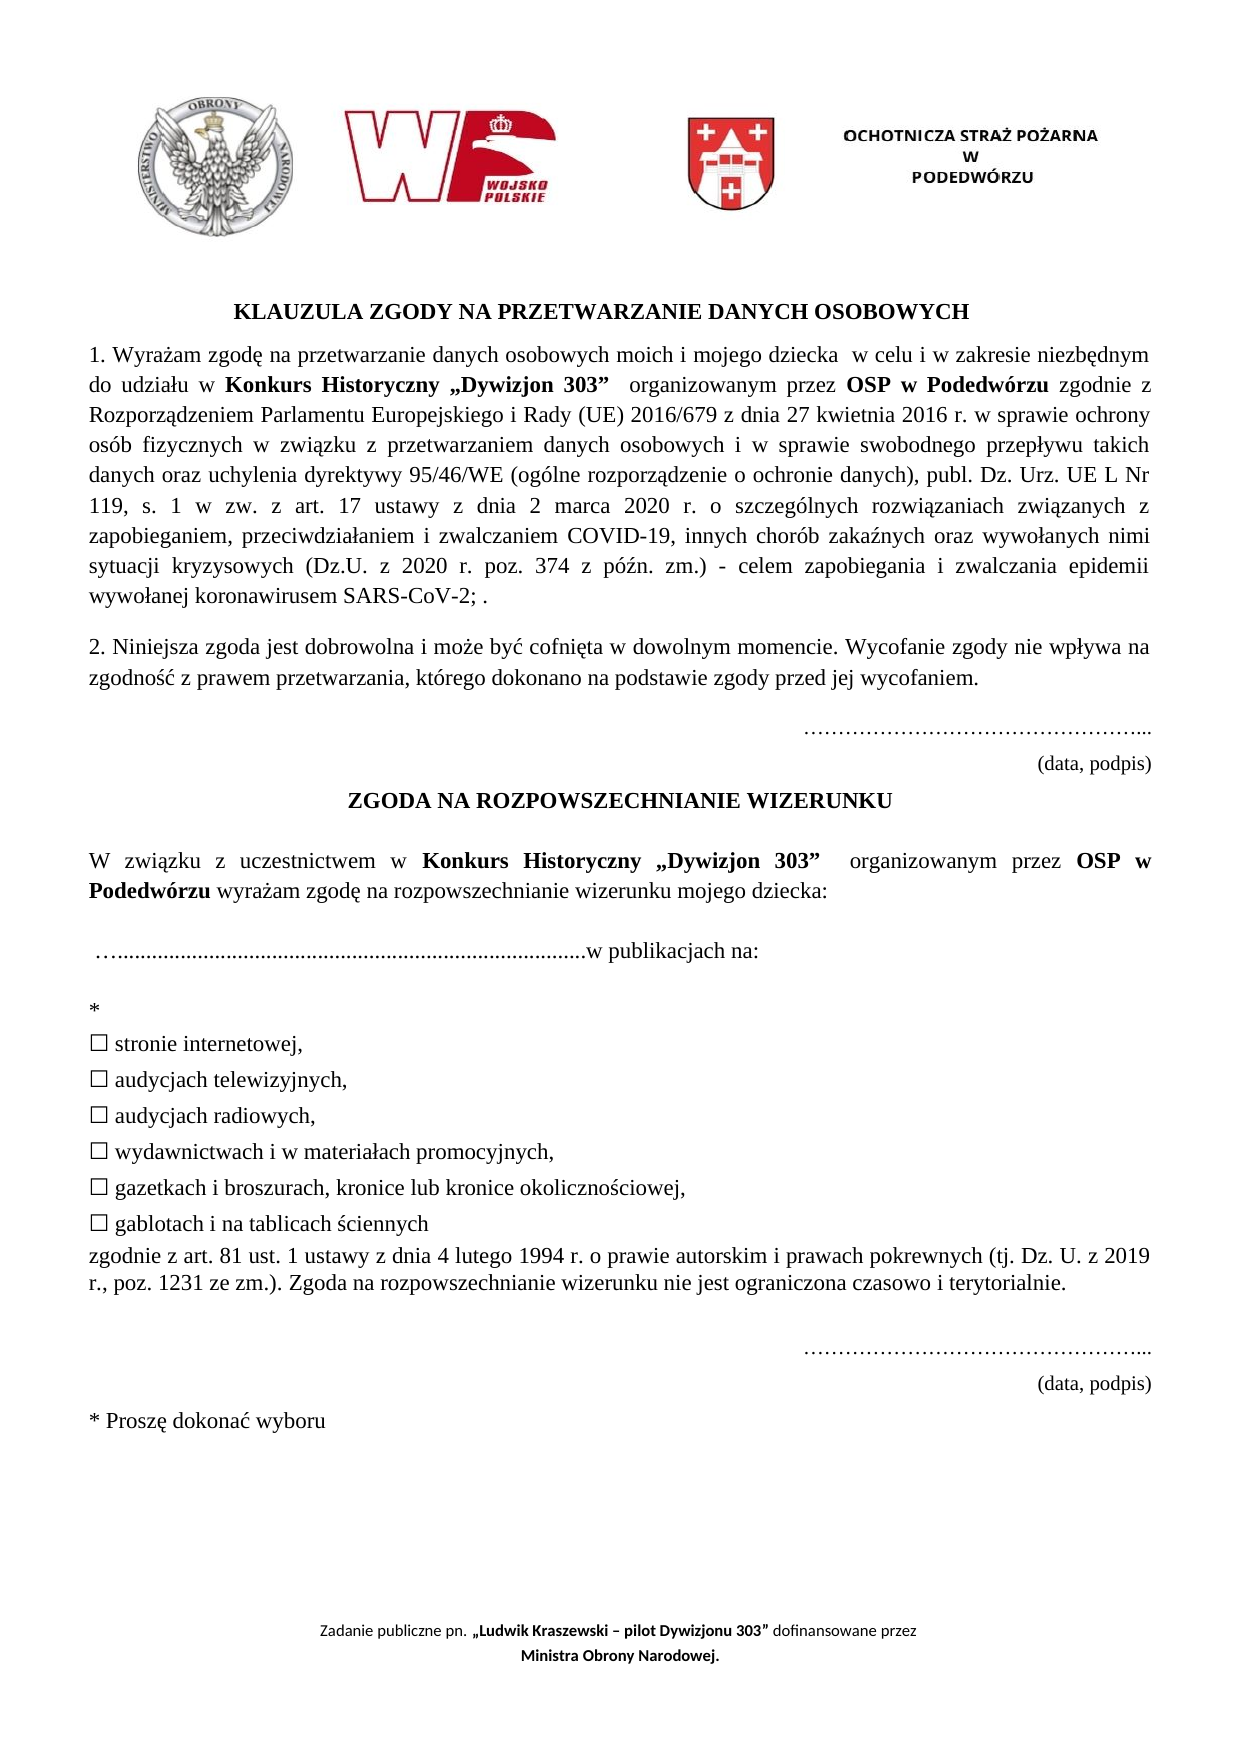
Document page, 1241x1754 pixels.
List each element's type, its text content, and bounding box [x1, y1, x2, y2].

text W związku z uczestnictwem w Konkurs Historyczny „Dywizjon 303” organizowanym przez OSP w Podedwórzu wyrażam zgodę na rozpowszechnianie wizerunku mojego dziecka: [88, 847, 1152, 904]
text ☐ gazetkach i broszurach, kronice lub kronice okolicznościowej, [88, 1171, 1152, 1202]
text 2. Niniejsza zgoda jest dobrowolna i może być cofnięta w dowolnym momencie. Wycofanie zgody nie wpływa na zgodność z prawem przetwarzania, którego dokonano na podstawie zgody przed jej wycofaniem. [88, 633, 1152, 690]
text …………………………………………... [88, 715, 1152, 739]
text …..................................................................................w publikacjach na: [88, 937, 1152, 963]
text zgodnie z art. 81 ust. 1 ustawy z dnia 4 lutego 1994 r. o prawie autorskim i prawach pokrewnych (tj. Dz. U. z 2019 r., poz. 1231 ze zm.). Zgoda na rozpowszechnianie wizerunku nie jest ograniczona czasowo i terytorialnie. [88, 1242, 1152, 1295]
text (data, podpis) [88, 1371, 1152, 1395]
text …………………………………………... [88, 1335, 1152, 1359]
text KLAUZULA ZGODY NA PRZETWARZANIE DANYCH OSOBOWYCH [51, 298, 1152, 324]
text ☐ audycjach radiowych, [88, 1099, 1152, 1130]
text * [88, 997, 1152, 1023]
text ☐ gablotach i na tablicach ściennych [88, 1207, 1152, 1238]
text ZGODA NA ROZPOWSZECHNIANIE WIZERUNKU [88, 787, 1152, 813]
text 1. Wyrażam zgodę na przetwarzanie danych osobowych moich i mojego dziecka w celu i w zakresie niezbędnym do udziału w Konkurs Historyczny „Dywizjon 303” organizowanym przez OSP w Podedwórzu zgodnie z Rozporządzeniem Parlamentu Europejskiego i Rady (UE) 2016/679 z dnia 27 kwietnia 2016 r. w sprawie ochrony osób fizycznych w związku z przetwarzaniem danych osobowych i w sprawie swobodnego przepływu takich danych oraz uchylenia dyrektywy 95/46/WE (ogólne rozporządzenie o ochronie danych), publ. Dz. Urz. UE L Nr 119, s. 1 w zw. z art. 17 ustawy z dnia 2 marca 2020 r. o szczególnych rozwiązaniach związanych z zapobieganiem, przeciwdziałaniem i zwalczaniem COVID-19, innych chorób zakaźnych oraz wywołanych nimi sytuacji kryzysowych (Dz.U. z 2020 r. poz. 374 z późn. zm.) - celem zapobiegania i zwalczania epidemii wywołanej koronawirusem SARS-CoV-2; . [88, 341, 1152, 609]
text * Proszę dokonać wyboru [88, 1407, 1152, 1433]
text ☐ wydawnictwach i w materiałach promocyjnych, [88, 1135, 1152, 1166]
text (data, podpis) [88, 751, 1152, 775]
text ☐ stronie internetowej, [88, 1027, 1152, 1058]
text ☐ audycjach telewizyjnych, [88, 1063, 1152, 1094]
picture [88, 44, 1152, 269]
